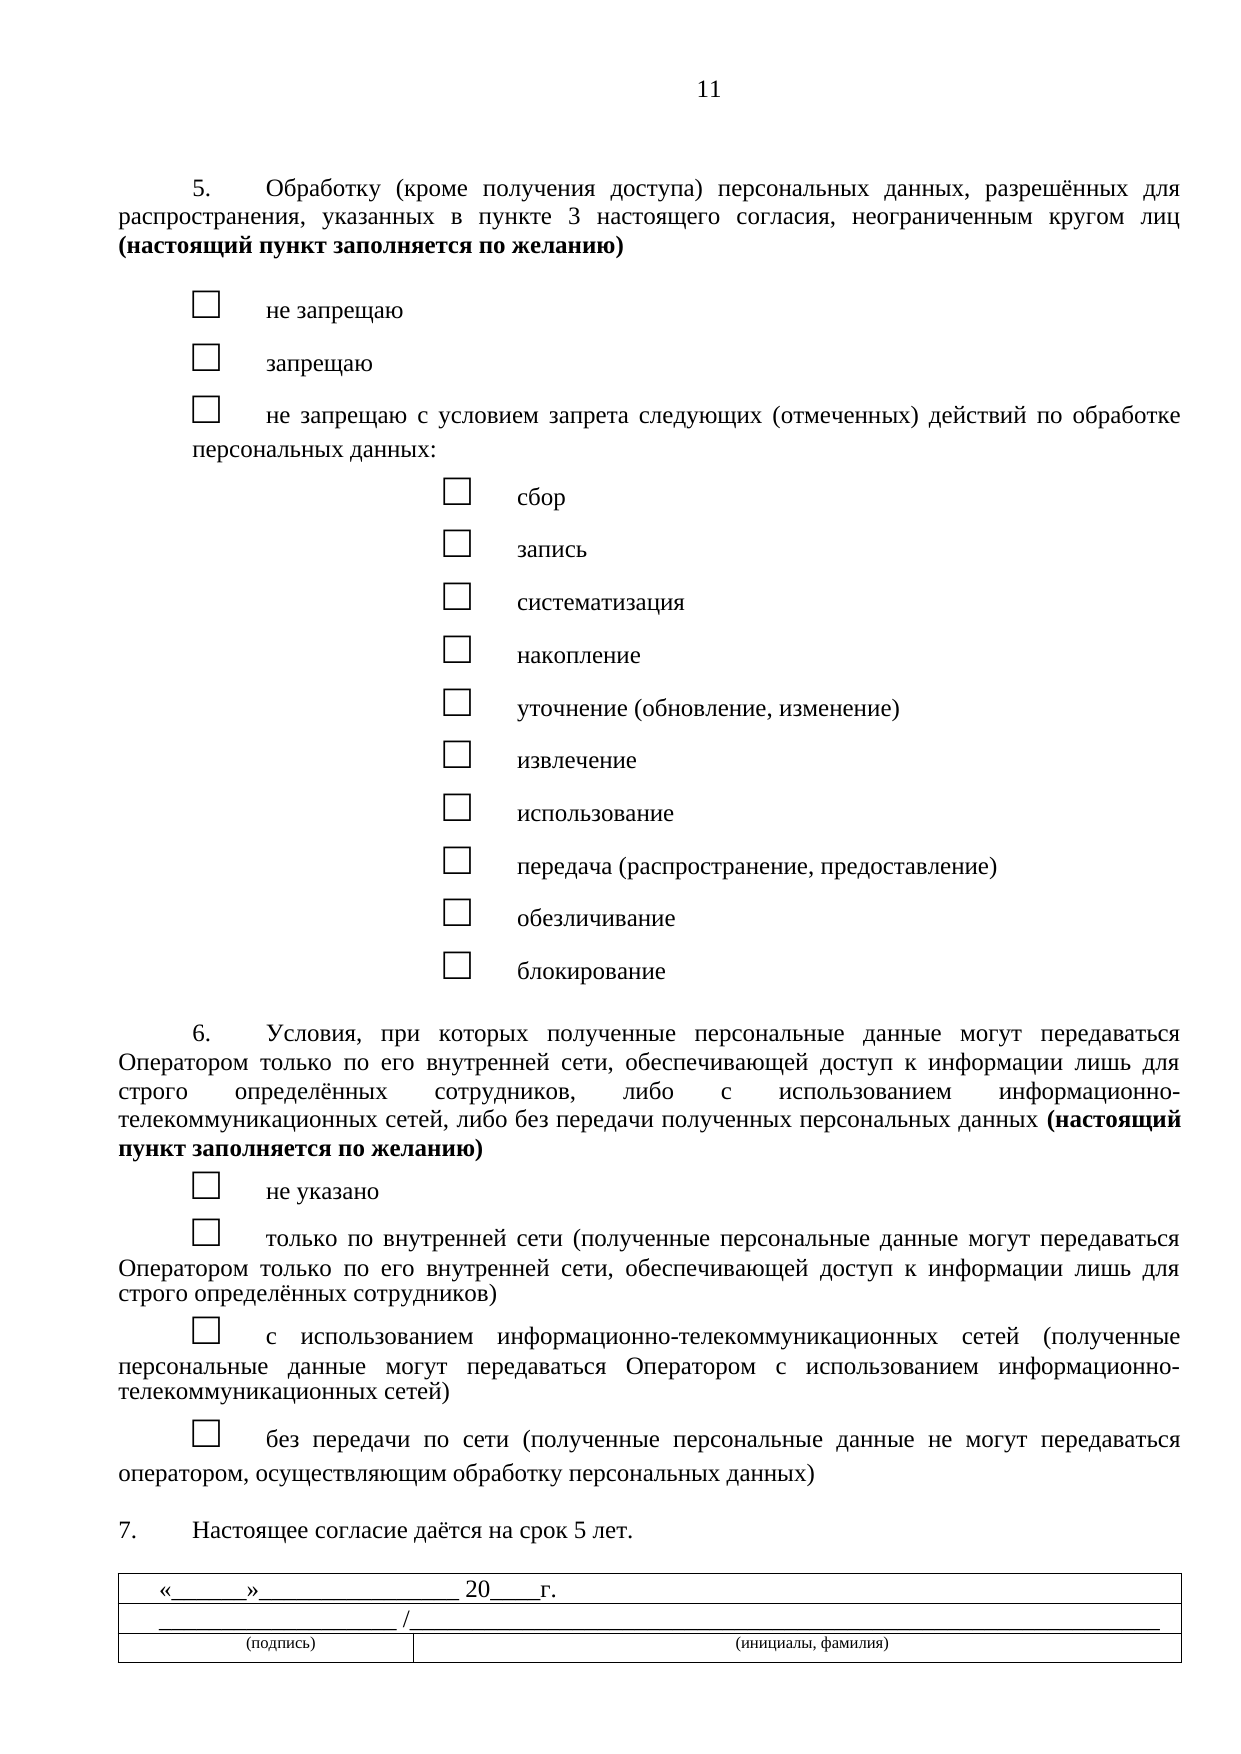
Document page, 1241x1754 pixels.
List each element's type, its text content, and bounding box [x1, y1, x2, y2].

text □ накопление [443, 621, 1181, 673]
text 7. Настоящее согласие даётся на срок 5 лет. [118, 1515, 1181, 1544]
table_cell ___________________ /____________________________________________________________ [119, 1604, 1181, 1632]
text □ без передачи по сети (полученные персональные данные не могут передаваться оператором, осуществляющим обработку персональных данных) [118, 1405, 1181, 1487]
text □ извлечение [443, 726, 1181, 779]
list Обработку (кроме получения доступа) персональных данных, разрешённых для распространения, указанных в пункте 3 настоящего согласия, неограниченным кругом лиц (настоящий пункт заполняется по желанию) [118, 173, 1181, 259]
text □ запись [443, 515, 1181, 568]
text □ не указано [192, 1162, 1181, 1209]
text □ запрещаю [192, 328, 1181, 381]
text □ блокирование [443, 937, 1181, 989]
text □ использование [443, 779, 1181, 831]
text □ передача (распространение, предоставление) [443, 831, 1181, 884]
text □ только по внутренней сети (полученные персональные данные могут передаваться Оператором только по его внутренней сети, обеспечивающей доступ к информации лишь для строго определённых сотрудников) [118, 1209, 1181, 1307]
list Условия, при которых полученные персональные данные могут передаваться Оператором только по его внутренней сети, обеспечивающей доступ к информации лишь для строго определённых сотрудников, либо с использованием информационно-телекоммуникационных сетей, либо без передачи полученных персональных данных (настоящий пункт заполняется по желанию) [118, 1018, 1181, 1162]
table_cell (подпись) [119, 1634, 413, 1662]
text □ сбор [443, 462, 1181, 515]
text □ не запрещаю [192, 276, 1181, 328]
text □ не запрещаю с условием запрета следующих (отмеченных) действий по обработке персональных данных: [192, 381, 1181, 462]
table_header «______»________________ 20____г. [119, 1574, 1181, 1603]
text □ уточнение (обновление, изменение) [443, 673, 1181, 726]
table_cell (инициалы, фамилия) [414, 1634, 1181, 1662]
text □ систематизация [443, 568, 1181, 621]
text □ с использованием информационно-телекоммуникационных сетей (полученные персональные данные могут передаваться Оператором с использованием информационно-телекоммуникационных сетей) [118, 1307, 1181, 1405]
text □ обезличивание [443, 884, 1181, 937]
